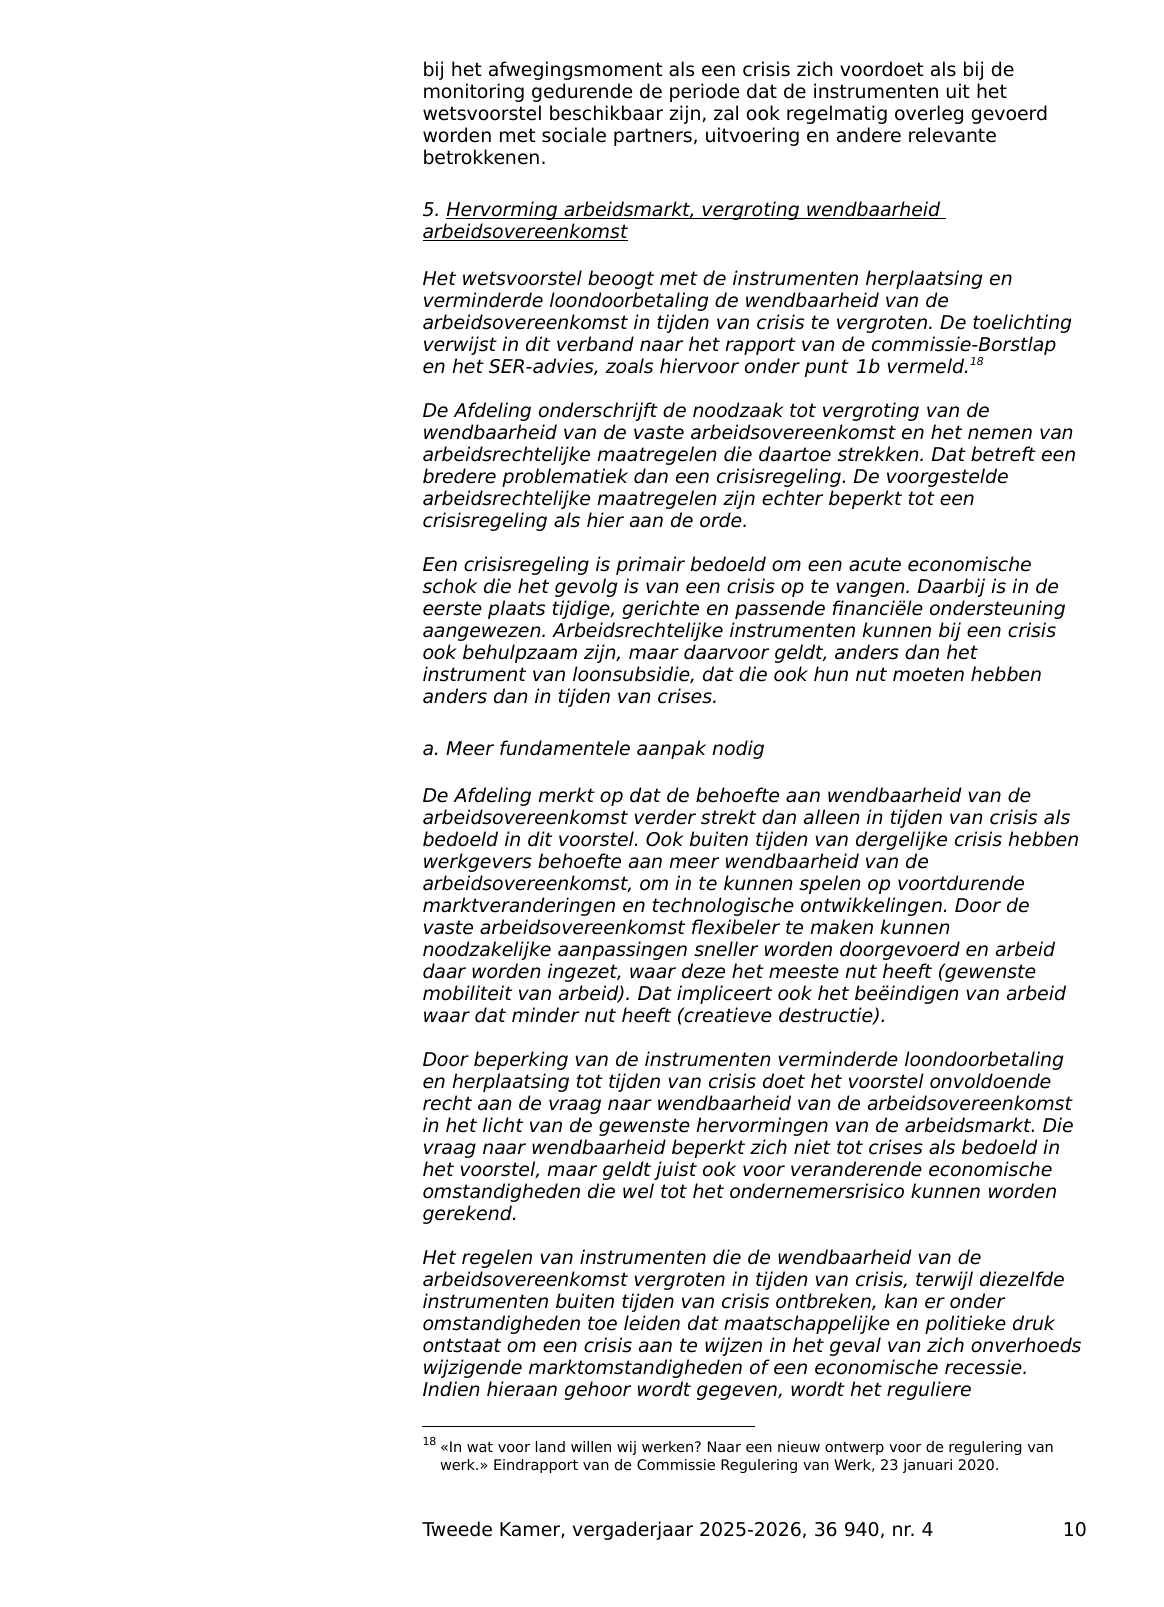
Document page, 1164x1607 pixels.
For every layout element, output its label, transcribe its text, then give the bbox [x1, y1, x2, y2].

subtitle a. Meer fundamentele aanpak nodig [422, 738, 1087, 760]
text De Afdeling merkt op dat de behoefte aan wendbaarheid van de arbeidsovereenkomst verder strekt dan alleen in tijden van crisis als bedoeld in dit voorstel. Ook buiten tijden van dergelijke crisis hebben werkgevers behoefte aan meer wendbaarheid van de arbeidsovereenkomst, om in te kunnen spelen op voortdurende marktveranderingen en technologische ontwikkelingen. Door de vaste arbeidsovereenkomst flexibeler te maken kunnen noodzakelijke aanpassingen sneller worden doorgevoerd en arbeid daar worden ingezet, waar deze het meeste nut heeft (gewenste mobiliteit van arbeid). Dat impliceert ook het beëindigen van arbeid waar dat minder nut heeft (creatieve destructie). [422, 785, 1087, 1027]
text bij het afwegingsmoment als een crisis zich voordoet als bij de monitoring gedurende de periode dat de instrumenten uit het wetsvoorstel beschikbaar zijn, zal ook regelmatig overleg gevoerd worden met sociale partners, uitvoering en andere relevante betrokkenen. [422, 59, 1087, 169]
text Door beperking van de instrumenten verminderde loondoorbetaling en herplaatsing tot tijden van crisis doet het voorstel onvoldoende recht aan de vraag naar wendbaarheid van de arbeidsovereenkomst in het licht van de gewenste hervormingen van de arbeidsmarkt. Die vraag naar wendbaarheid beperkt zich niet tot crises als bedoeld in het voorstel, maar geldt juist ook voor veranderende economische omstandigheden die wel tot het ondernemersrisico kunnen worden gerekend. [422, 1049, 1087, 1225]
subtitle 5. Hervorming arbeidsmarkt, vergroting wendbaarheid arbeidsovereenkomst [422, 199, 1087, 243]
text De Afdeling onderschrijft de noodzaak tot vergroting van de wendbaarheid van de vaste arbeidsovereenkomst en het nemen van arbeidsrechtelijke maatregelen die daartoe strekken. Dat betreft een bredere problematiek dan een crisisregeling. De voorgestelde arbeidsrechtelijke maatregelen zijn echter beperkt tot een crisisregeling als hier aan de orde. [422, 400, 1087, 532]
text Het regelen van instrumenten die de wendbaarheid van de arbeidsovereenkomst vergroten in tijden van crisis, terwijl diezelfde instrumenten buiten tijden van crisis ontbreken, kan er onder omstandigheden toe leiden dat maatschappelijke en politieke druk ontstaat om een crisis aan te wijzen in het geval van zich onverhoeds wijzigende marktomstandigheden of een economische recessie. Indien hieraan gehoor wordt gegeven, wordt het reguliere [422, 1247, 1087, 1401]
text Het wetsvoorstel beoogt met de instrumenten herplaatsing en verminderde loondoorbetaling de wendbaarheid van de arbeidsovereenkomst in tijden van crisis te vergroten. De toelichting verwijst in dit verband naar het rapport van de commissie-Borstlap en het SER-advies, zoals hiervoor onder punt 1b vermeld. [422, 268, 1087, 378]
text «In wat voor land willen wij werken? Naar een nieuw ontwerp voor de regulering van werk.» Eindrapport van de Commissie Regulering van Werk, 23 januari 2020. [422, 1435, 1087, 1474]
text Een crisisregeling is primair bedoeld om een acute economische schok die het gevolg is van een crisis op te vangen. Daarbij is in de eerste plaats tijdige, gerichte en passende financiële ondersteuning aangewezen. Arbeidsrechtelijke instrumenten kunnen bij een crisis ook behulpzaam zijn, maar daarvoor geldt, anders dan het instrument van loonsubsidie, dat die ook hun nut moeten hebben anders dan in tijden van crises. [422, 554, 1087, 708]
